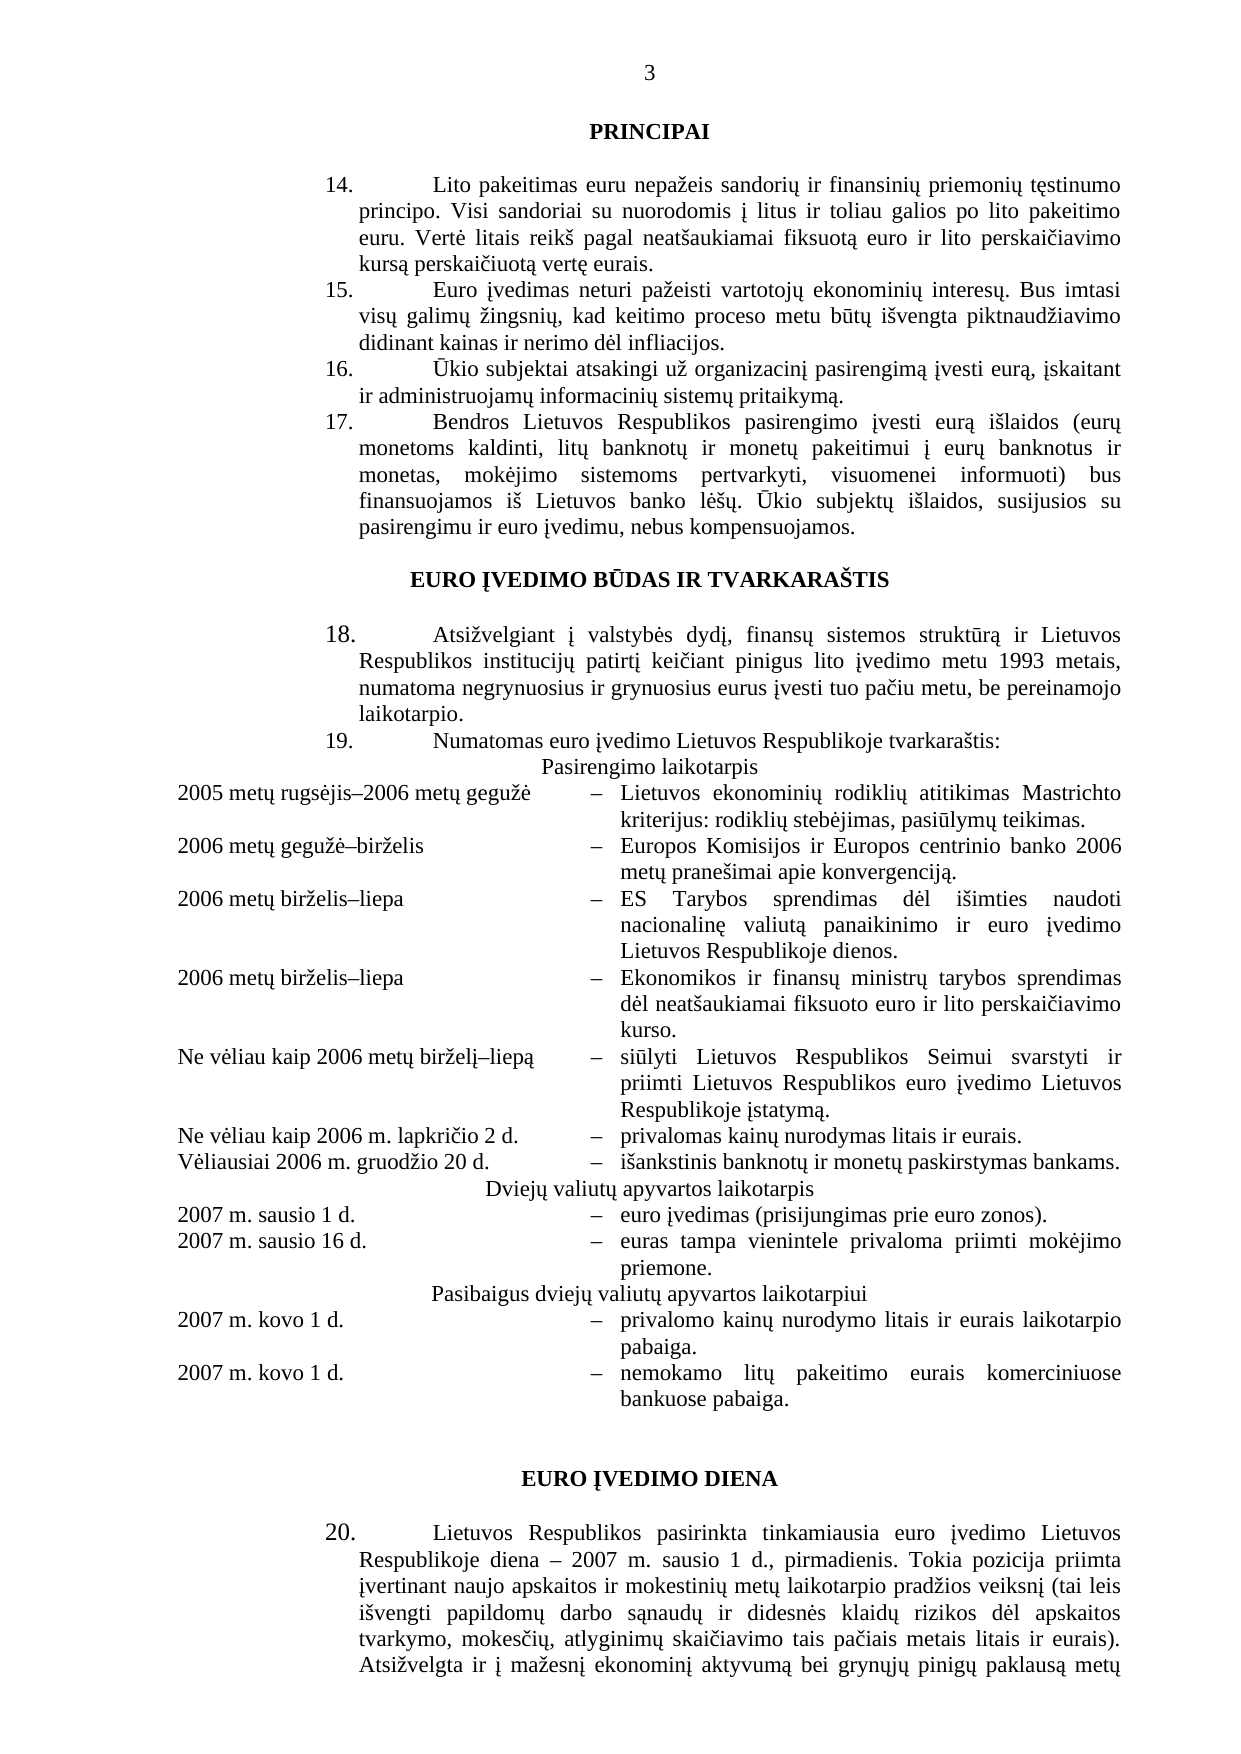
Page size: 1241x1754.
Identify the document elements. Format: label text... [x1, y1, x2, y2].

text Vėliausiai 2006 m. gruodžio 20 d. – išankstinis banknotų ir monetų paskirstymas bankams. [177, 1148, 1122, 1175]
text 2006 metų birželis–liepa – ES Tarybos sprendimas dėl išimties naudoti nacionalinę valiutą panaikinimo ir euro įvedimo Lietuvos Respublikoje dienos. [177, 885, 1122, 964]
text Euro įvedimo būdas ir tvarkaraštis [177, 566, 1122, 592]
text Ne vėliau kaip 2006 m. lapkričio 2 d. – privalomas kainų nurodymas litais ir eurais. [177, 1122, 1122, 1148]
text Dviejų valiutų apyvartos laikotarpis [177, 1175, 1122, 1201]
text 2007 m. sausio 16 d. – euras tampa vienintele privaloma priimti mokėjimo priemone. [177, 1227, 1122, 1280]
list Numatomas euro įvedimo Lietuvos Respublikoje tvarkaraštis: [251, 727, 1122, 753]
text 2006 metų birželis–liepa – Ekonomikos ir finansų ministrų tarybos sprendimas dėl neatšaukiamai fiksuoto euro ir lito perskaičiavimo kurso. [177, 964, 1122, 1043]
text Pasibaigus dviejų valiutų apyvartos laikotarpiui [177, 1280, 1122, 1306]
text 2007 m. kovo 1 d. – nemokamo litų pakeitimo eurais komerciniuose bankuose pabaiga. [177, 1359, 1122, 1412]
text 2006 metų gegužė–birželis – Europos Komisijos ir Europos centrinio banko 2006 metų pranešimai apie konvergenciją. [177, 832, 1122, 885]
text Pasirengimo laikotarpis [177, 753, 1122, 779]
text Ne vėliau kaip 2006 metų birželį–liepą – siūlyti Lietuvos Respublikos Seimui svarstyti ir priimti Lietuvos Respublikos euro įvedimo Lietuvos Respublikoje įstatymą. [177, 1043, 1122, 1122]
list Ūkio subjektai atsakingi už organizacinį pasirengimą įvesti eurą, įskaitant ir administruojamų informacinių sistemų pritaikymą. [251, 355, 1122, 408]
list Atsižvelgiant į valstybės dydį, finansų sistemos struktūrą ir Lietuvos Respublikos institucijų patirtį keičiant pinigus lito įvedimo metu 1993 metais, numatoma negrynuosius ir grynuosius eurus įvesti tuo pačiu metu, be pereinamojo laikotarpio. [251, 619, 1122, 727]
list Lito pakeitimas euru nepažeis sandorių ir finansinių priemonių tęstinumo principo. Visi sandoriai su nuorodomis į litus ir toliau galios po lito pakeitimo euru. Vertė litais reikš pagal neatšaukiamai fiksuotą euro ir lito perskaičiavimo kursą perskaičiuotą vertę eurais. [251, 171, 1122, 276]
text Principai [177, 118, 1122, 144]
text Euro įvedimo diena [177, 1464, 1122, 1491]
list Bendros Lietuvos Respublikos pasirengimo įvesti eurą išlaidos (eurų monetoms kaldinti, litų banknotų ir monetų pakeitimui į eurų banknotus ir monetas, mokėjimo sistemoms pertvarkyti, visuomenei informuoti) bus finansuojamos iš Lietuvos banko lėšų. Ūkio subjektų išlaidos, susijusios su pasirengimu ir euro įvedimu, nebus kompensuojamos. [251, 408, 1122, 540]
list Lietuvos Respublikos pasirinkta tinkamiausia euro įvedimo Lietuvos Respublikoje diena – 2007 m. sausio 1 d., pirmadienis. Tokia pozicija priimta įvertinant naujo apskaitos ir mokestinių metų laikotarpio pradžios veiksnį (tai leis išvengti papildomų darbo sąnaudų ir didesnės klaidų rizikos dėl apskaitos tvarkymo, mokesčių, atlyginimų skaičiavimo tais pačiais metais litais ir eurais). Atsižvelgta ir į mažesnį ekonominį aktyvumą bei grynųjų pinigų paklausą metų [251, 1517, 1122, 1678]
text 2007 m. kovo 1 d. – privalomo kainų nurodymo litais ir eurais laikotarpio pabaiga. [177, 1306, 1122, 1359]
list Euro įvedimas neturi pažeisti vartotojų ekonominių interesų. Bus imtasi visų galimų žingsnių, kad keitimo proceso metu būtų išvengta piktnaudžiavimo didinant kainas ir nerimo dėl infliacijos. [251, 276, 1122, 355]
text 2007 m. sausio 1 d. – euro įvedimas (prisijungimas prie euro zonos). [177, 1201, 1122, 1227]
text 2005 metų rugsėjis–2006 metų gegužė – Lietuvos ekonominių rodiklių atitikimas Mastrichto kriterijus: rodiklių stebėjimas, pasiūlymų teikimas. [177, 779, 1122, 832]
